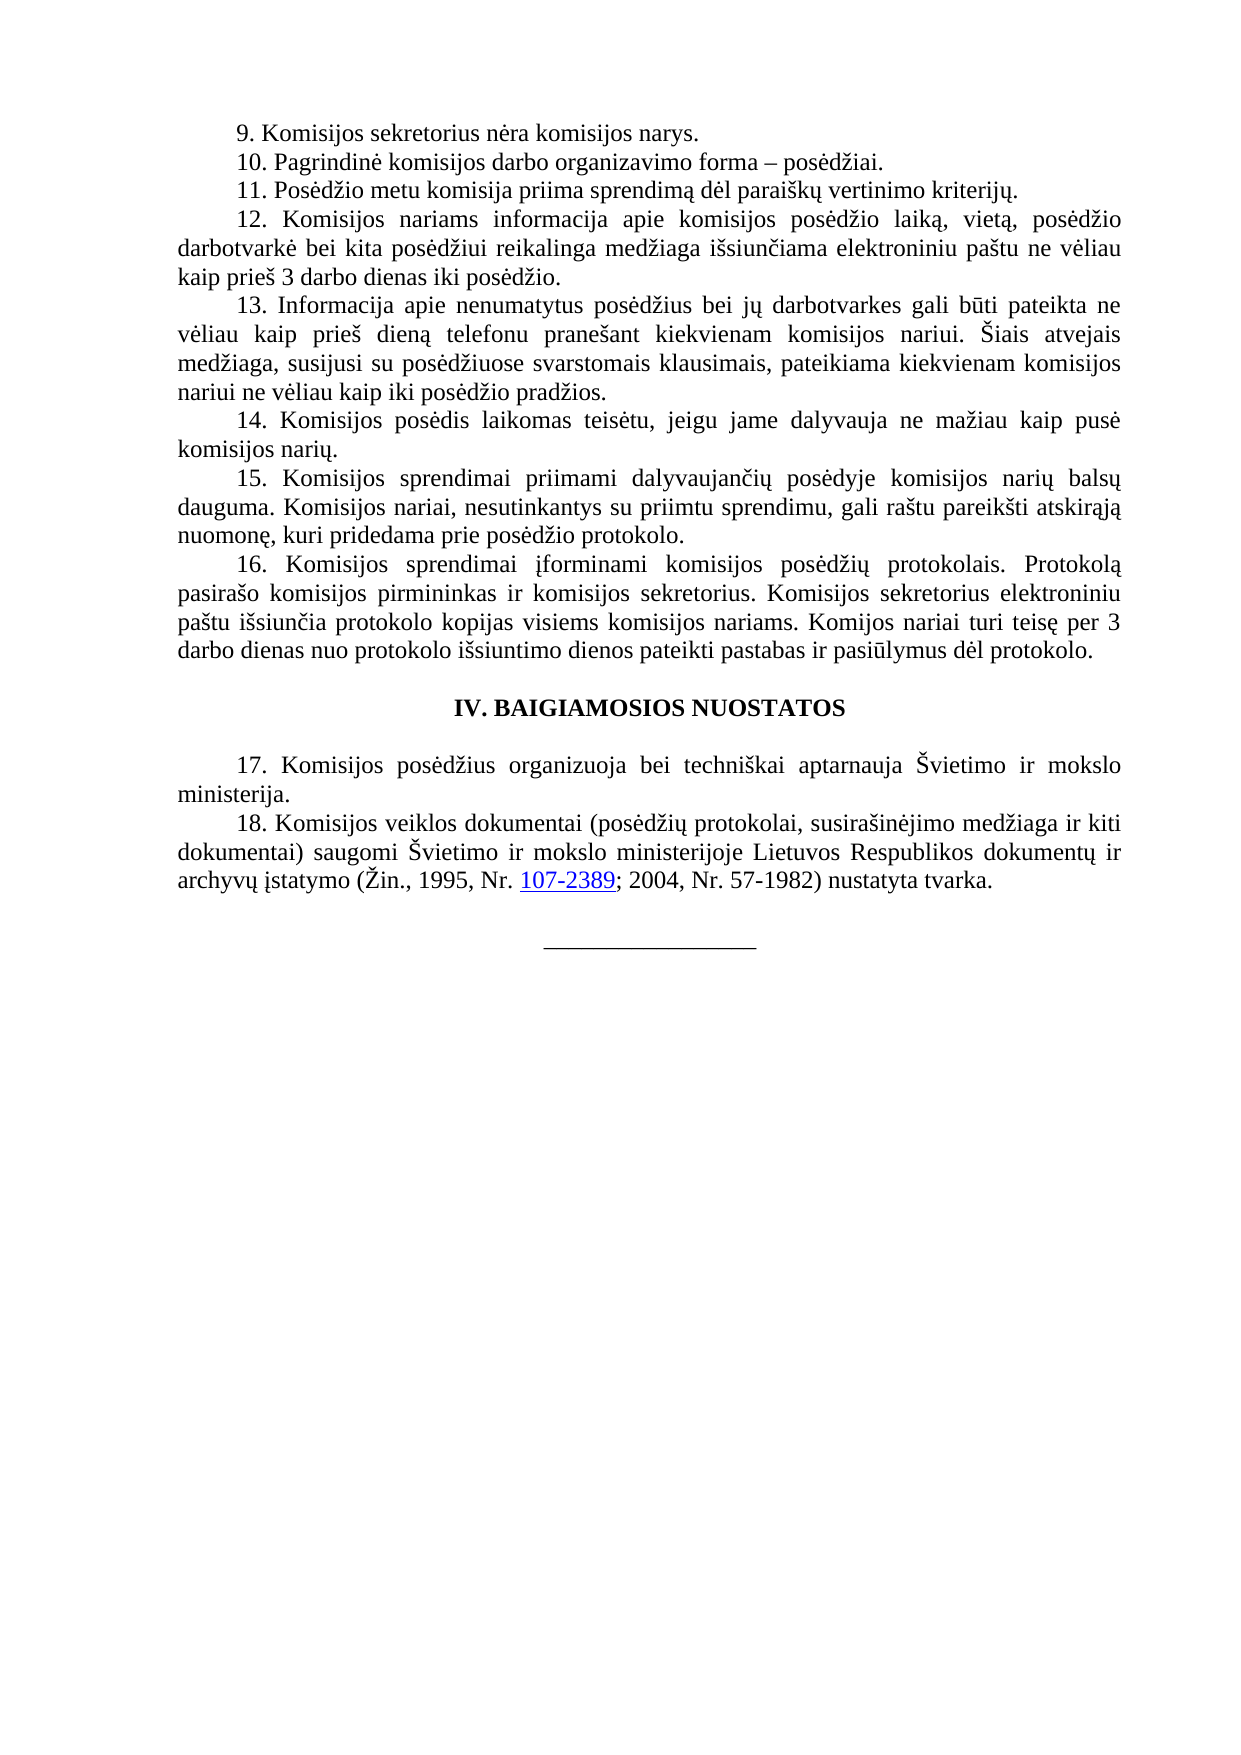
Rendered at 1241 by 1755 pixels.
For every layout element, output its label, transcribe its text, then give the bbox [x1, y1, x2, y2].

text 17. Komisijos posėdžius organizuoja bei techniškai aptarnauja Švietimo ir mokslo ministerija. [177, 751, 1122, 808]
text 14. Komisijos posėdis laikomas teisėtu, jeigu jame dalyvauja ne mažiau kaip pusė komisijos narių. [177, 406, 1122, 463]
text 15. Komisijos sprendimai priimami dalyvaujančių posėdyje komisijos narių balsų dauguma. Komisijos nariai, nesutinkantys su priimtu sprendimu, gali raštu pareikšti atskirąją nuomonę, kuri pridedama prie posėdžio protokolo. [177, 463, 1122, 549]
text 16. Komisijos sprendimai įforminami komisijos posėdžių protokolais. Protokolą pasirašo komisijos pirmininkas ir komisijos sekretorius. Komisijos sekretorius elektroniniu paštu išsiunčia protokolo kopijas visiems komisijos nariams. Komijos nariai turi teisę per 3 darbo dienas nuo protokolo išsiuntimo dienos pateikti pastabas ir pasiūlymus dėl protokolo. [177, 549, 1122, 664]
text 13. Informacija apie nenumatytus posėdžius bei jų darbotvarkes gali būti pateikta ne vėliau kaip prieš dieną telefonu pranešant kiekvienam komisijos nariui. Šiais atvejais medžiaga, susijusi su posėdžiuose svarstomais klausimais, pateikiama kiekvienam komisijos nariui ne vėliau kaip iki posėdžio pradžios. [177, 291, 1122, 406]
text 18. Komisijos veiklos dokumentai (posėdžių protokolai, susirašinėjimo medžiaga ir kiti dokumentai) saugomi Švietimo ir mokslo ministerijoje Lietuvos Respublikos dokumentų ir archyvų įstatymo (Žin., 1995, Nr. 107-2389; 2004, Nr. 57-1982) nustatyta tvarka. [177, 808, 1122, 894]
text 12. Komisijos nariams informacija apie komisijos posėdžio laiką, vietą, posėdžio darbotvarkė bei kita posėdžiui reikalinga medžiaga išsiunčiama elektroniniu paštu ne vėliau kaip prieš 3 darbo dienas iki posėdžio. [177, 204, 1122, 291]
text 9. Komisijos sekretorius nėra komisijos narys. [177, 118, 1122, 147]
text 10. Pagrindinė komisijos darbo organizavimo forma – posėdžiai. [177, 147, 1122, 176]
text 11. Posėdžio metu komisija priima sprendimą dėl paraiškų vertinimo kriterijų. [177, 176, 1122, 204]
text IV. BAIGIAMOSIOS NUOSTATOS [177, 693, 1122, 722]
text _________________ [177, 923, 1122, 952]
